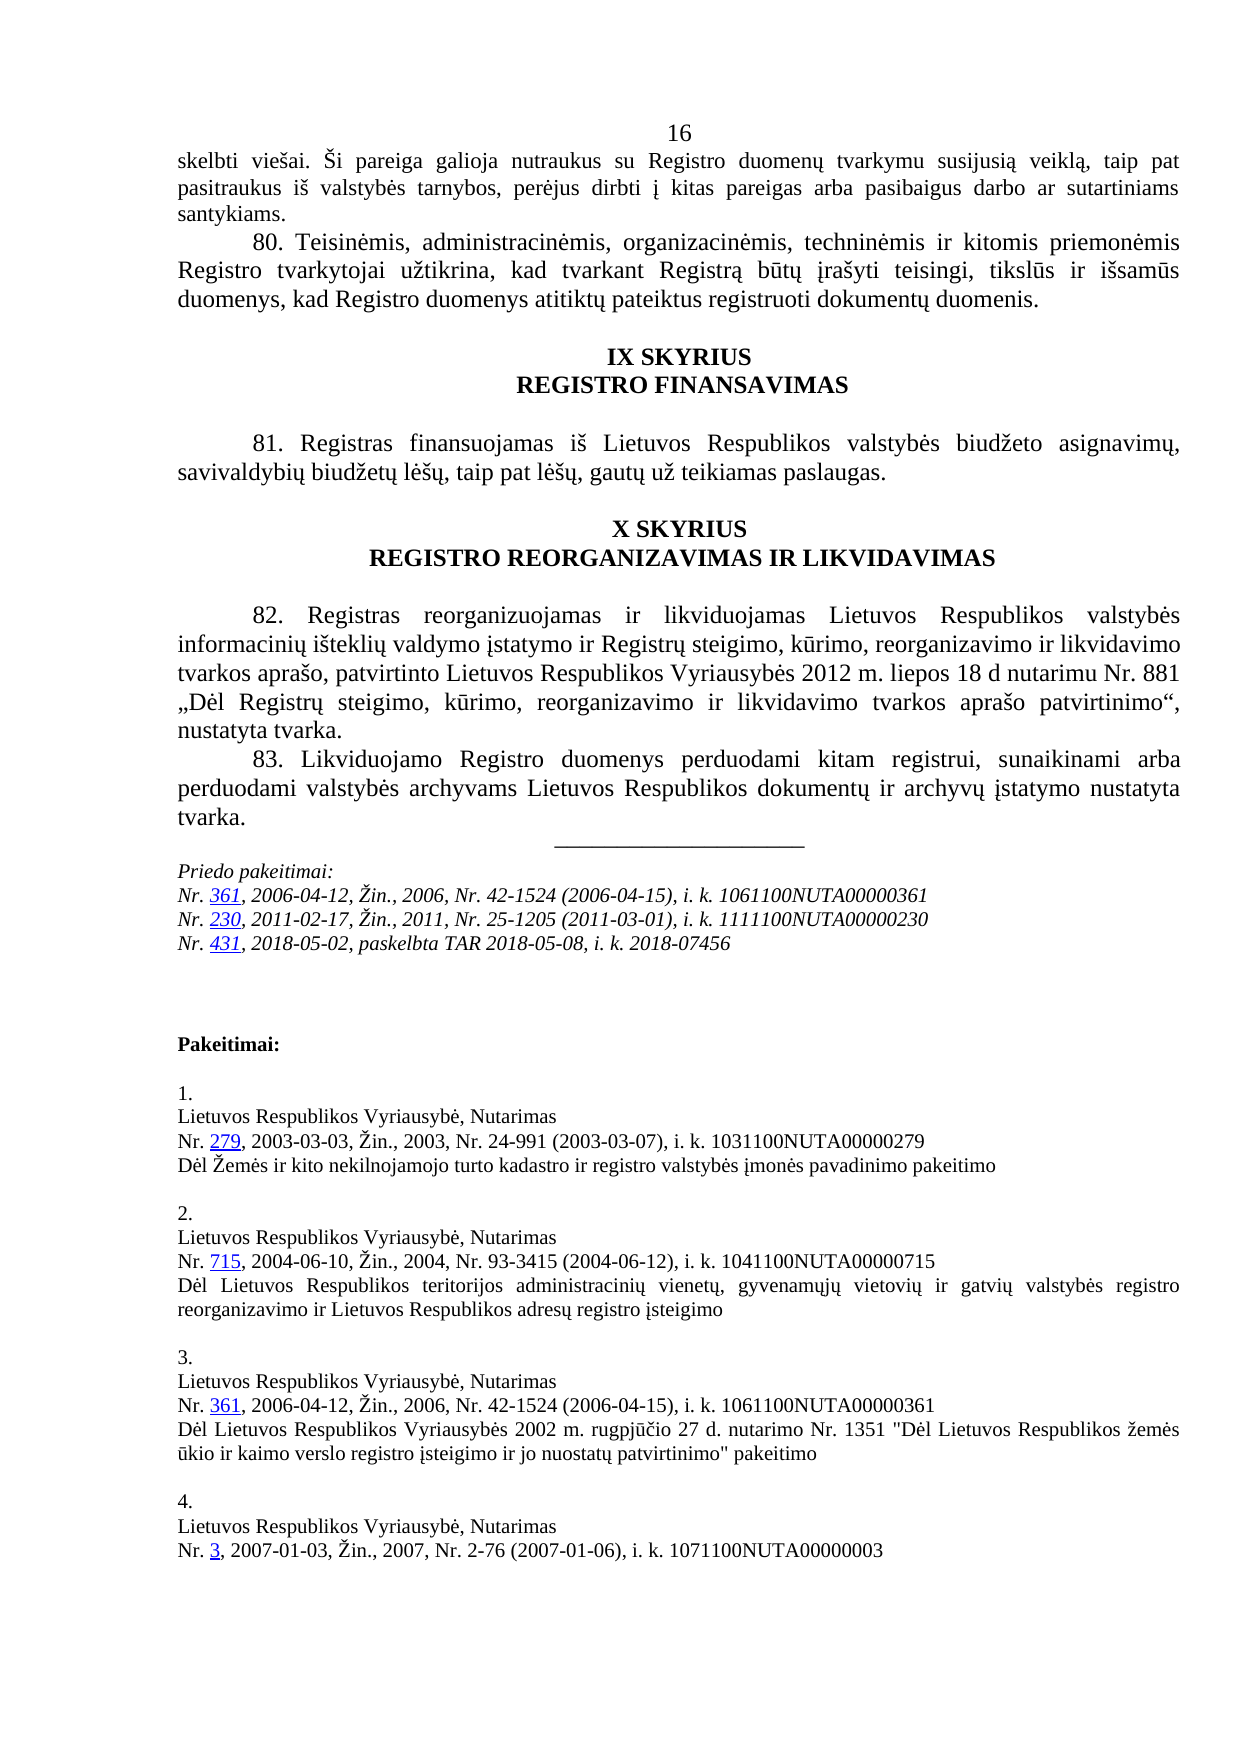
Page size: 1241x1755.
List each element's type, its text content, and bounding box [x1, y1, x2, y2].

text 4. [177, 1489, 1181, 1513]
text Dėl Žemės ir kito nekilnojamojo turto kadastro ir registro valstybės įmonės pavadinimo pakeitimo [177, 1153, 1181, 1177]
text Lietuvos Respublikos Vyriausybė, Nutarimas [177, 1369, 1181, 1393]
text skelbti viešai. Ši pareiga galioja nutraukus su Registro duomenų tvarkymu susijusią veiklą, taip pat pasitraukus iš valstybės tarnybos, perėjus dirbti į kitas pareigas arba pasibaigus darbo ar sutartiniams santykiams. [177, 148, 1181, 227]
text 1. [177, 1080, 1181, 1104]
text 83. Likviduojamo Registro duomenys perduodami kitam registrui, sunaikinami arba perduodami valstybės archyvams Lietuvos Respublikos dokumentų ir archyvų įstatymo nustatyta tvarka. [177, 744, 1181, 830]
text REGISTRO REORGANIZAVIMAS IR LIKVIDAVIMAS [177, 543, 1181, 572]
text –––––––––––––––––––– [177, 830, 1181, 859]
text 82. Registras reorganizuojamas ir likviduojamas Lietuvos Respublikos valstybės informacinių išteklių valdymo įstatymo ir Registrų steigimo, kūrimo, reorganizavimo ir likvidavimo tvarkos aprašo, patvirtinto Lietuvos Respublikos Vyriausybės 2012 m. liepos 18 d nutarimu Nr. 881 „Dėl Registrų steigimo, kūrimo, reorganizavimo ir likvidavimo tvarkos aprašo patvirtinimo“, nustatyta tvarka. [177, 600, 1181, 744]
text 2. [177, 1201, 1181, 1225]
text REGISTRO FINANSAVIMAS [177, 370, 1181, 399]
text 81. Registras finansuojamas iš Lietuvos Respublikos valstybės biudžeto asignavimų, savivaldybių biudžetų lėšų, taip pat lėšų, gautų už teikiamas paslaugas. [177, 428, 1181, 485]
text Lietuvos Respublikos Vyriausybė, Nutarimas [177, 1513, 1181, 1538]
text Nr. 431, 2018-05-02, paskelbta TAR 2018-05-08, i. k. 2018-07456 [177, 931, 1181, 955]
text 3. [177, 1345, 1181, 1369]
text Nr. 361, 2006-04-12, Žin., 2006, Nr. 42-1524 (2006-04-15), i. k. 1061100NUTA00000361 [177, 883, 1181, 907]
text Nr. 3, 2007-01-03, Žin., 2007, Nr. 2-76 (2007-01-06), i. k. 1071100NUTA00000003 [177, 1538, 1181, 1562]
text Nr. 230, 2011-02-17, Žin., 2011, Nr. 25-1205 (2011-03-01), i. k. 1111100NUTA00000230 [177, 907, 1181, 931]
text X SKYRIUS [177, 514, 1181, 543]
text Lietuvos Respublikos Vyriausybė, Nutarimas [177, 1104, 1181, 1128]
text Dėl Lietuvos Respublikos Vyriausybės 2002 m. rugpjūčio 27 d. nutarimo Nr. 1351 "Dėl Lietuvos Respublikos žemės ūkio ir kaimo verslo registro įsteigimo ir jo nuostatų patvirtinimo" pakeitimo [177, 1417, 1181, 1465]
text Lietuvos Respublikos Vyriausybė, Nutarimas [177, 1225, 1181, 1249]
text Priedo pakeitimai: [177, 859, 1181, 883]
text Pakeitimai: [177, 1032, 1181, 1056]
text IX SKYRIUS [177, 342, 1181, 370]
text Dėl Lietuvos Respublikos teritorijos administracinių vienetų, gyvenamųjų vietovių ir gatvių valstybės registro reorganizavimo ir Lietuvos Respublikos adresų registro įsteigimo [177, 1273, 1181, 1321]
text Nr. 279, 2003-03-03, Žin., 2003, Nr. 24-991 (2003-03-07), i. k. 1031100NUTA00000279 [177, 1128, 1181, 1153]
text 80. Teisinėmis, administracinėmis, organizacinėmis, techninėmis ir kitomis priemonėmis Registro tvarkytojai užtikrina, kad tvarkant Registrą būtų įrašyti teisingi, tikslūs ir išsamūs duomenys, kad Registro duomenys atitiktų pateiktus registruoti dokumentų duomenis. [177, 227, 1181, 313]
text Nr. 715, 2004-06-10, Žin., 2004, Nr. 93-3415 (2004-06-12), i. k. 1041100NUTA00000715 [177, 1249, 1181, 1273]
text Nr. 361, 2006-04-12, Žin., 2006, Nr. 42-1524 (2006-04-15), i. k. 1061100NUTA00000361 [177, 1393, 1181, 1417]
